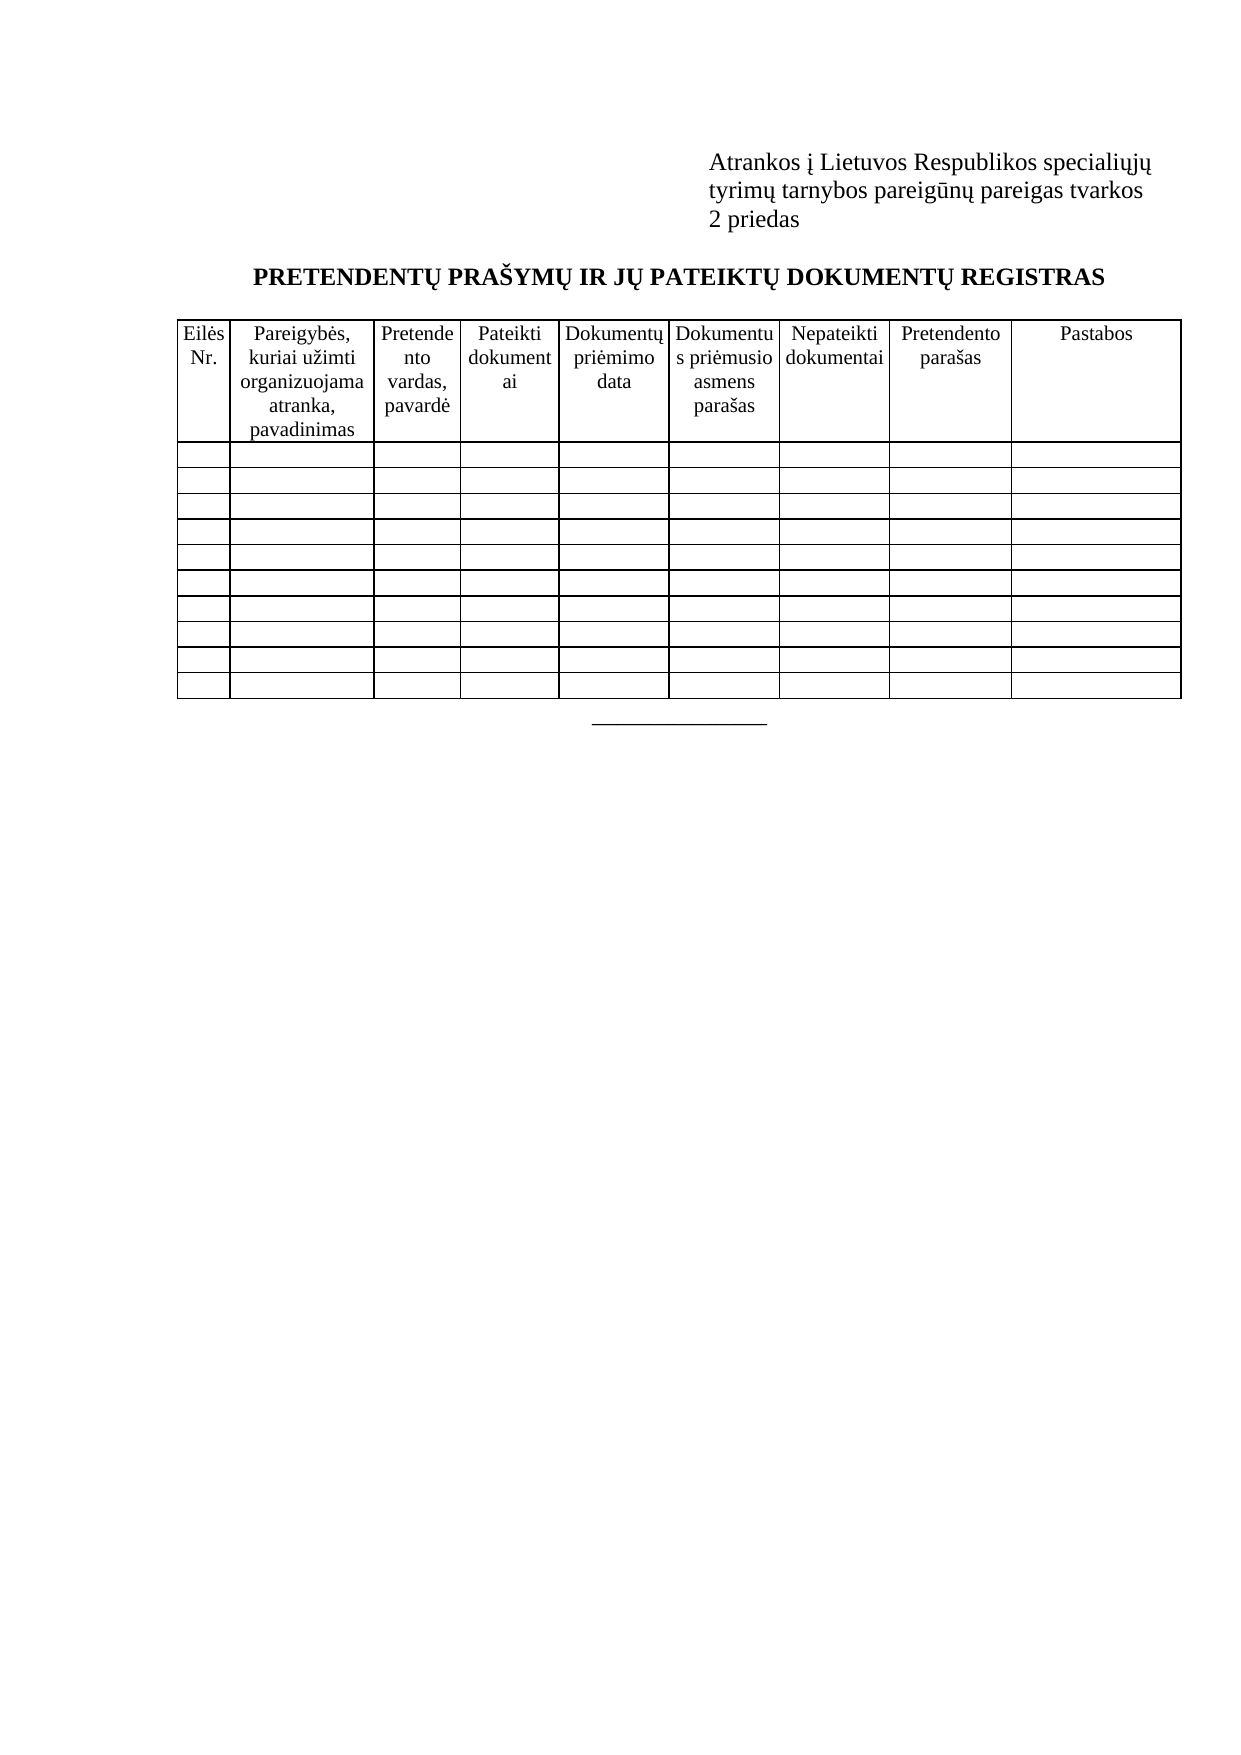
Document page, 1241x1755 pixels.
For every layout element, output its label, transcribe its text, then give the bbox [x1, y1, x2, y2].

text 2 priedas [177, 204, 1181, 233]
table_cell [775, 571, 779, 595]
table_cell [461, 597, 465, 621]
table_cell [1012, 545, 1016, 569]
table_cell [456, 648, 460, 672]
table_cell [885, 673, 889, 697]
table_cell [775, 494, 779, 518]
table_cell [1012, 648, 1016, 672]
table_cell [885, 622, 889, 646]
table_header Dokumentų priėmimo data [560, 321, 668, 441]
table_cell [775, 468, 779, 492]
table_cell [1012, 597, 1016, 621]
table_cell [1007, 468, 1011, 492]
table_cell [885, 571, 889, 595]
table_cell [456, 622, 460, 646]
text Atrankos į Lietuvos Respublikos specialiųjų [177, 147, 1181, 176]
table_cell [456, 468, 460, 492]
table_cell [1007, 520, 1011, 544]
table_cell [885, 468, 889, 492]
table_cell [885, 443, 889, 467]
table_header Pretendento parašas [890, 321, 1011, 441]
table_cell [461, 468, 465, 492]
table_cell [890, 597, 894, 621]
table_cell [890, 622, 894, 646]
table_cell [1012, 520, 1016, 544]
table_cell [890, 673, 894, 697]
table_cell [890, 494, 894, 518]
table_cell [461, 571, 465, 595]
table_cell [461, 443, 465, 467]
table_cell [885, 520, 889, 544]
table_cell [890, 648, 894, 672]
table_cell [456, 545, 460, 569]
table_cell [1012, 673, 1016, 697]
table_cell [1012, 443, 1016, 467]
table_cell [885, 648, 889, 672]
table_cell [890, 520, 894, 544]
table_cell [1012, 571, 1016, 595]
table_cell [775, 597, 779, 621]
table_cell [775, 622, 779, 646]
table_cell [456, 673, 460, 697]
table_cell [1007, 443, 1011, 467]
table_cell [1007, 571, 1011, 595]
table_cell [1012, 622, 1016, 646]
table_header Nepateikti dokumentai [780, 321, 889, 441]
table_cell [885, 494, 889, 518]
text ______________ [177, 699, 1181, 728]
table_header Pateikti dokumentai [461, 321, 558, 441]
table_cell [1012, 468, 1016, 492]
table_cell [1007, 648, 1011, 672]
table_cell [461, 648, 465, 672]
table_cell [456, 494, 460, 518]
table_cell [456, 520, 460, 544]
table_cell [890, 545, 894, 569]
table_cell [1007, 622, 1011, 646]
table_header Pastabos [1012, 321, 1180, 441]
table_cell [461, 673, 465, 697]
table_cell [775, 520, 779, 544]
table_cell [456, 597, 460, 621]
table_cell [775, 648, 779, 672]
table_cell [885, 545, 889, 569]
table_cell [456, 443, 460, 467]
text tyrimų tarnybos pareigūnų pareigas tvarkos [177, 176, 1181, 204]
table_cell [775, 673, 779, 697]
table_cell [461, 494, 465, 518]
text PRETENDENTŲ PRAŠYMŲ IR JŲ PATEIKTŲ DOKUMENTŲ REGISTRAS [177, 262, 1181, 291]
table_cell [890, 443, 894, 467]
table_header Eilės Nr. [178, 321, 229, 441]
table_cell [775, 545, 779, 569]
table_header Dokumentus priėmusio asmens parašas [670, 321, 779, 441]
table_header Pretendento vardas, pavardė [375, 321, 460, 441]
table_cell [1007, 494, 1011, 518]
table_cell [461, 545, 465, 569]
table_cell [890, 468, 894, 492]
table_cell [890, 571, 894, 595]
table_cell [461, 622, 465, 646]
table_cell [1007, 673, 1011, 697]
table_cell [1012, 494, 1016, 518]
table_cell [461, 520, 465, 544]
table_cell [1007, 545, 1011, 569]
table_cell [885, 597, 889, 621]
table_cell [775, 443, 779, 467]
table_cell [456, 571, 460, 595]
table_cell [1007, 597, 1011, 621]
